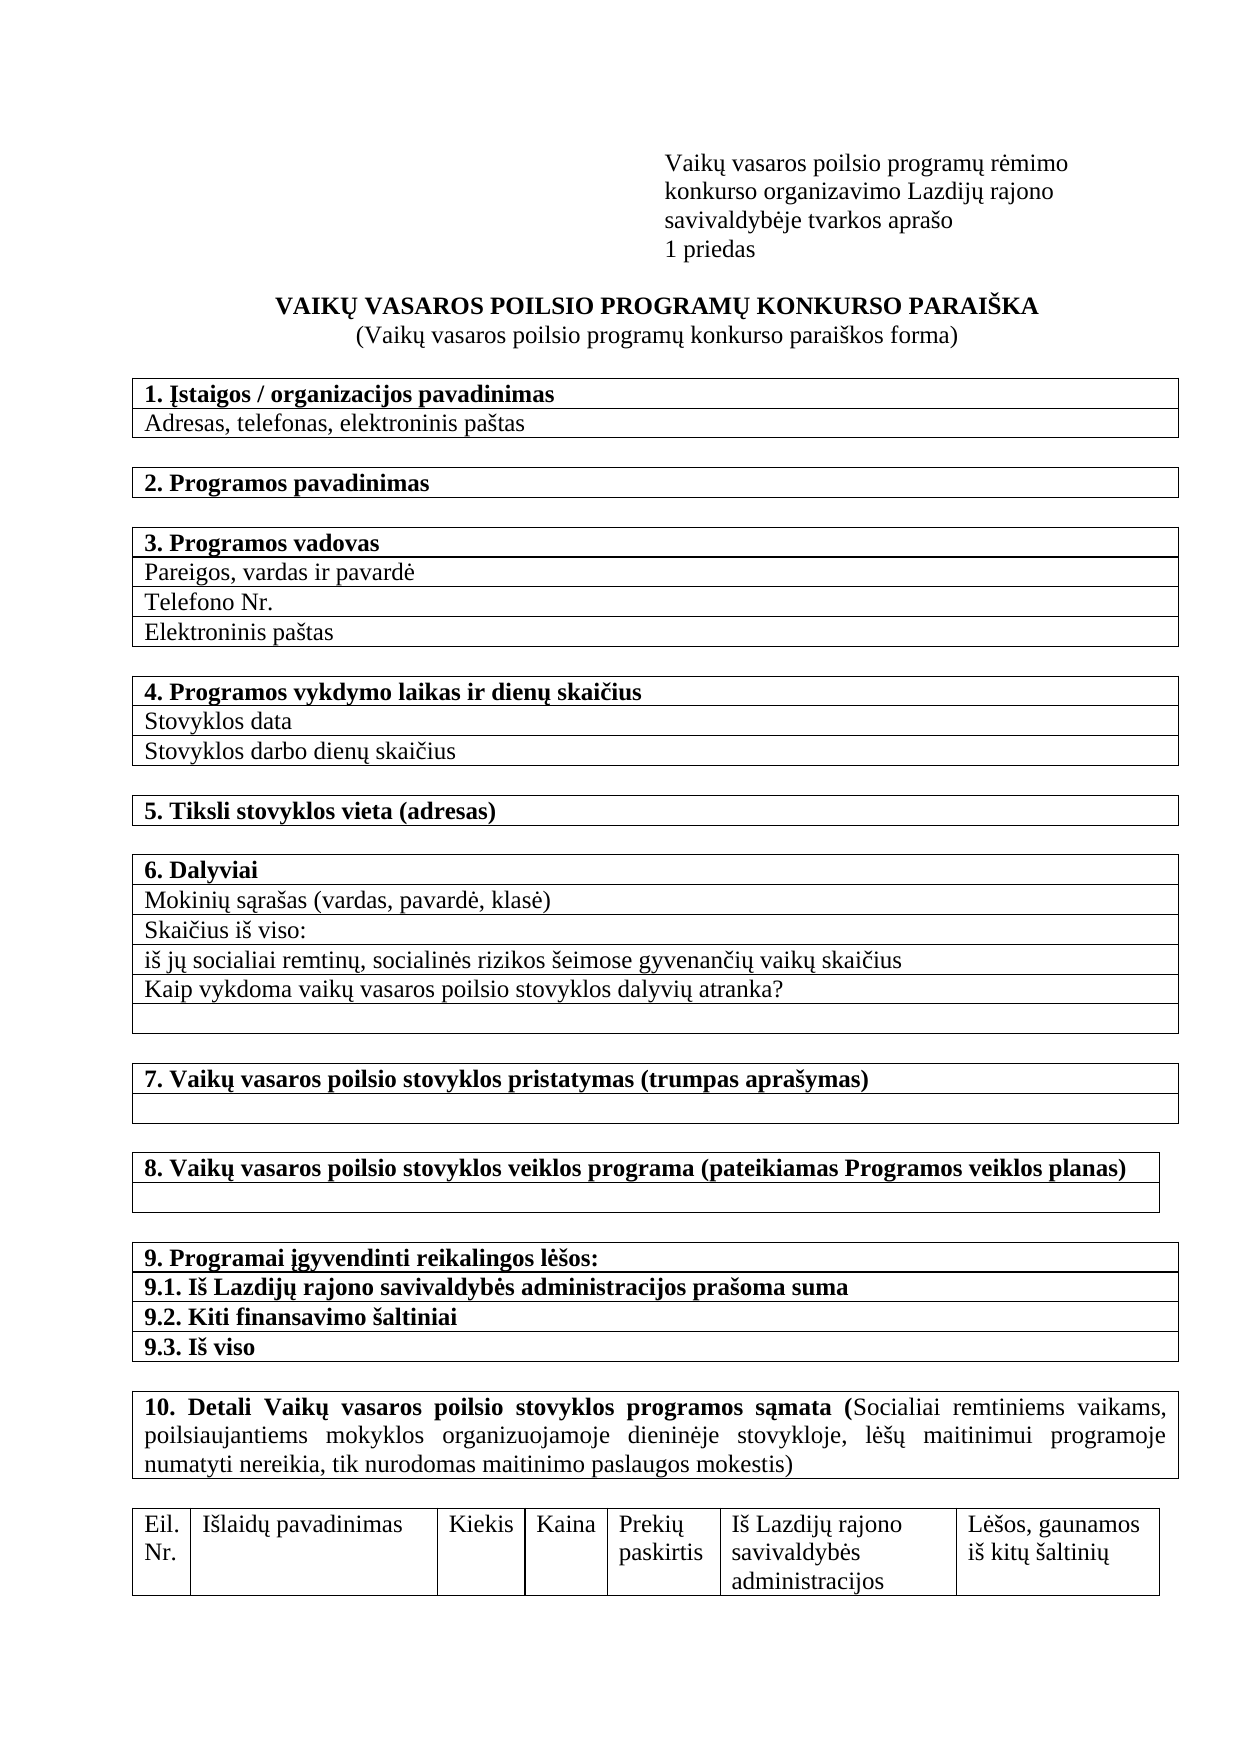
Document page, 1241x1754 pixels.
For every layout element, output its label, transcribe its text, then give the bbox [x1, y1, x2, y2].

table_header Eil. Nr. [133, 1509, 190, 1595]
table_header Išlaidų pavadinimas [191, 1509, 437, 1595]
table_cell [133, 1183, 1159, 1212]
table_cell Stovyklos darbo dienų skaičius [133, 736, 1178, 765]
table_header 7. Vaikų vasaros poilsio stovyklos pristatymas (trumpas aprašymas) [133, 1064, 1178, 1093]
table_header Prekių paskirtis [608, 1509, 720, 1595]
table_header 3. Programos vadovas [133, 528, 1178, 556]
text (Vaikų vasaros poilsio programų konkurso paraiškos forma) [133, 320, 1181, 349]
table_cell Adresas, telefonas, elektroninis paštas [133, 409, 1178, 437]
table_header 4. Programos vykdymo laikas ir dienų skaičius [133, 677, 1178, 705]
table_header 1. Įstaigos / organizacijos pavadinimas [133, 379, 1178, 407]
table_header 10. Detali Vaikų vasaros poilsio stovyklos programos sąmata (Socialiai remtiniems vaikams, poilsiaujantiems mokyklos organizuojamoje dieninėje stovykloje, lėšų maitinimui programoje numatyti nereikia, tik nurodomas maitinimo paslaugos mokestis) [133, 1392, 1178, 1478]
table_cell Elektroninis paštas [133, 617, 1178, 646]
table_cell 9.3. Iš viso [133, 1332, 1178, 1361]
table_cell Kaip vykdoma vaikų vasaros poilsio stovyklos dalyvių atranka? [133, 975, 1178, 1003]
table_header Lėšos, gaunamos iš kitų šaltinių [957, 1509, 1159, 1595]
table_cell [133, 1094, 1178, 1122]
table_header 6. Dalyviai [133, 855, 1178, 884]
table_cell [133, 1004, 1178, 1033]
table_cell 9.1. Iš Lazdijų rajono savivaldybės administracijos prašoma suma [133, 1273, 1178, 1301]
table_cell Telefono Nr. [133, 587, 1178, 616]
table_cell 9.2. Kiti finansavimo šaltiniai [133, 1302, 1178, 1331]
table_cell Skaičius iš viso: [133, 915, 1178, 944]
table_header 2. Programos pavadinimas [133, 468, 1178, 497]
text Vaikų vasaros poilsio programų rėmimo [664, 148, 1181, 176]
table_header Kiekis [438, 1509, 524, 1595]
table_header Iš Lazdijų rajono savivaldybės administracijos [721, 1509, 956, 1595]
text konkurso organizavimo Lazdijų rajono [664, 176, 1181, 205]
table_cell iš jų socialiai remtinų, socialinės rizikos šeimose gyvenančių vaikų skaičius [133, 945, 1178, 973]
text 1 priedas [664, 234, 1181, 263]
table_header 8. Vaikų vasaros poilsio stovyklos veiklos programa (pateikiamas Programos veiklos planas) [133, 1153, 1159, 1182]
text VAIKŲ VASAROS POILSIO PROGRAMŲ KONKURSO PARAIŠKA [133, 291, 1181, 320]
table_cell Mokinių sąrašas (vardas, pavardė, klasė) [133, 885, 1178, 914]
table_header 9. Programai įgyvendinti reikalingos lėšos: [133, 1243, 1178, 1271]
table_header Kaina [526, 1509, 607, 1595]
table_cell Pareigos, vardas ir pavardė [133, 558, 1178, 586]
table_header 5. Tiksli stovyklos vieta (adresas) [133, 796, 1178, 824]
text savivaldybėje tvarkos aprašo [664, 205, 1181, 234]
table_cell Stovyklos data [133, 706, 1178, 735]
